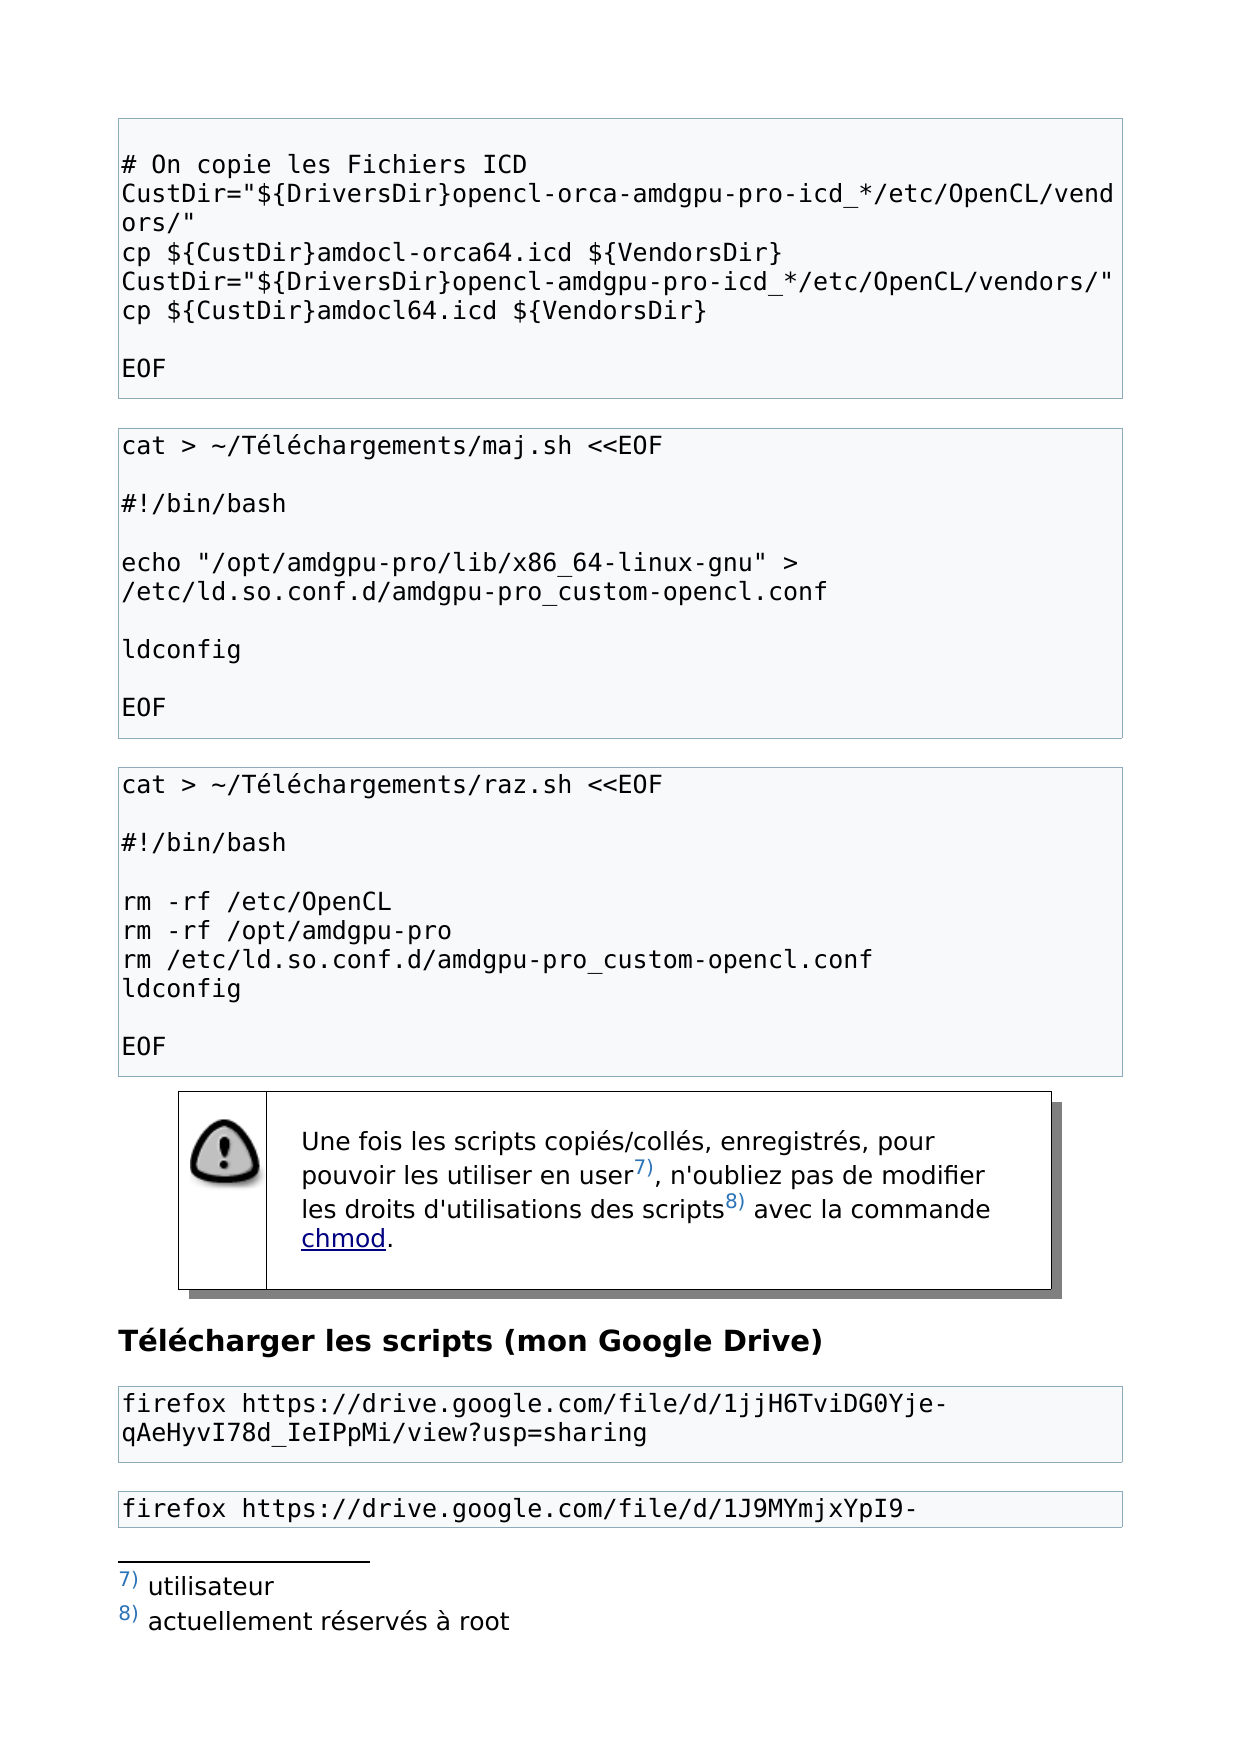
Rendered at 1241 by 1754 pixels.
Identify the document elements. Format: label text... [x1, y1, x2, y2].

table_header cat > ~/Téléchargements/maj.sh <<EOF #!/bin/bash echo "/opt/amdgpu-pro/lib/x86_64-linux-gnu" > /etc/ld.so.conf.d/amdgpu-pro_custom-opencl.conf ldconfig EOF [119, 429, 1122, 737]
table_header cat > ~/Téléchargements/raz.sh <<EOF #!/bin/bash rm -rf /etc/OpenCL rm -rf /opt/amdgpu-pro rm /etc/ld.so.conf.d/amdgpu-pro_custom-opencl.conf ldconfig EOF [119, 768, 1122, 1076]
table_header [179, 1092, 266, 1289]
table_header # On copie les Fichiers ICD CustDir="${DriversDir}opencl-orca-amdgpu-pro-icd_*/etc/OpenCL/vendors/" cp ${CustDir}amdocl-orca64.icd ${VendorsDir} CustDir="${DriversDir}opencl-amdgpu-pro-icd_*/etc/OpenCL/vendors/" cp ${CustDir}amdocl64.icd ${VendorsDir} EOF [119, 119, 1122, 398]
subtitle Télécharger les scripts (mon Google Drive) [118, 1324, 1122, 1358]
table_header Une fois les scripts copiés/collés, enregistrés, pour pouvoir les utiliser en user, n'oubliez pas de modifier les droits d'utilisations des scripts avec la commande chmod. [267, 1092, 1051, 1289]
picture [190, 1115, 266, 1191]
table_header firefox https://drive.google.com/file/d/1J9MYmjxYpI9- [119, 1492, 1122, 1527]
table_header firefox https://drive.google.com/file/d/1jjH6TviDG0Yje-qAeHyvI78d_IeIPpMi/view?usp=sharing [119, 1387, 1122, 1462]
